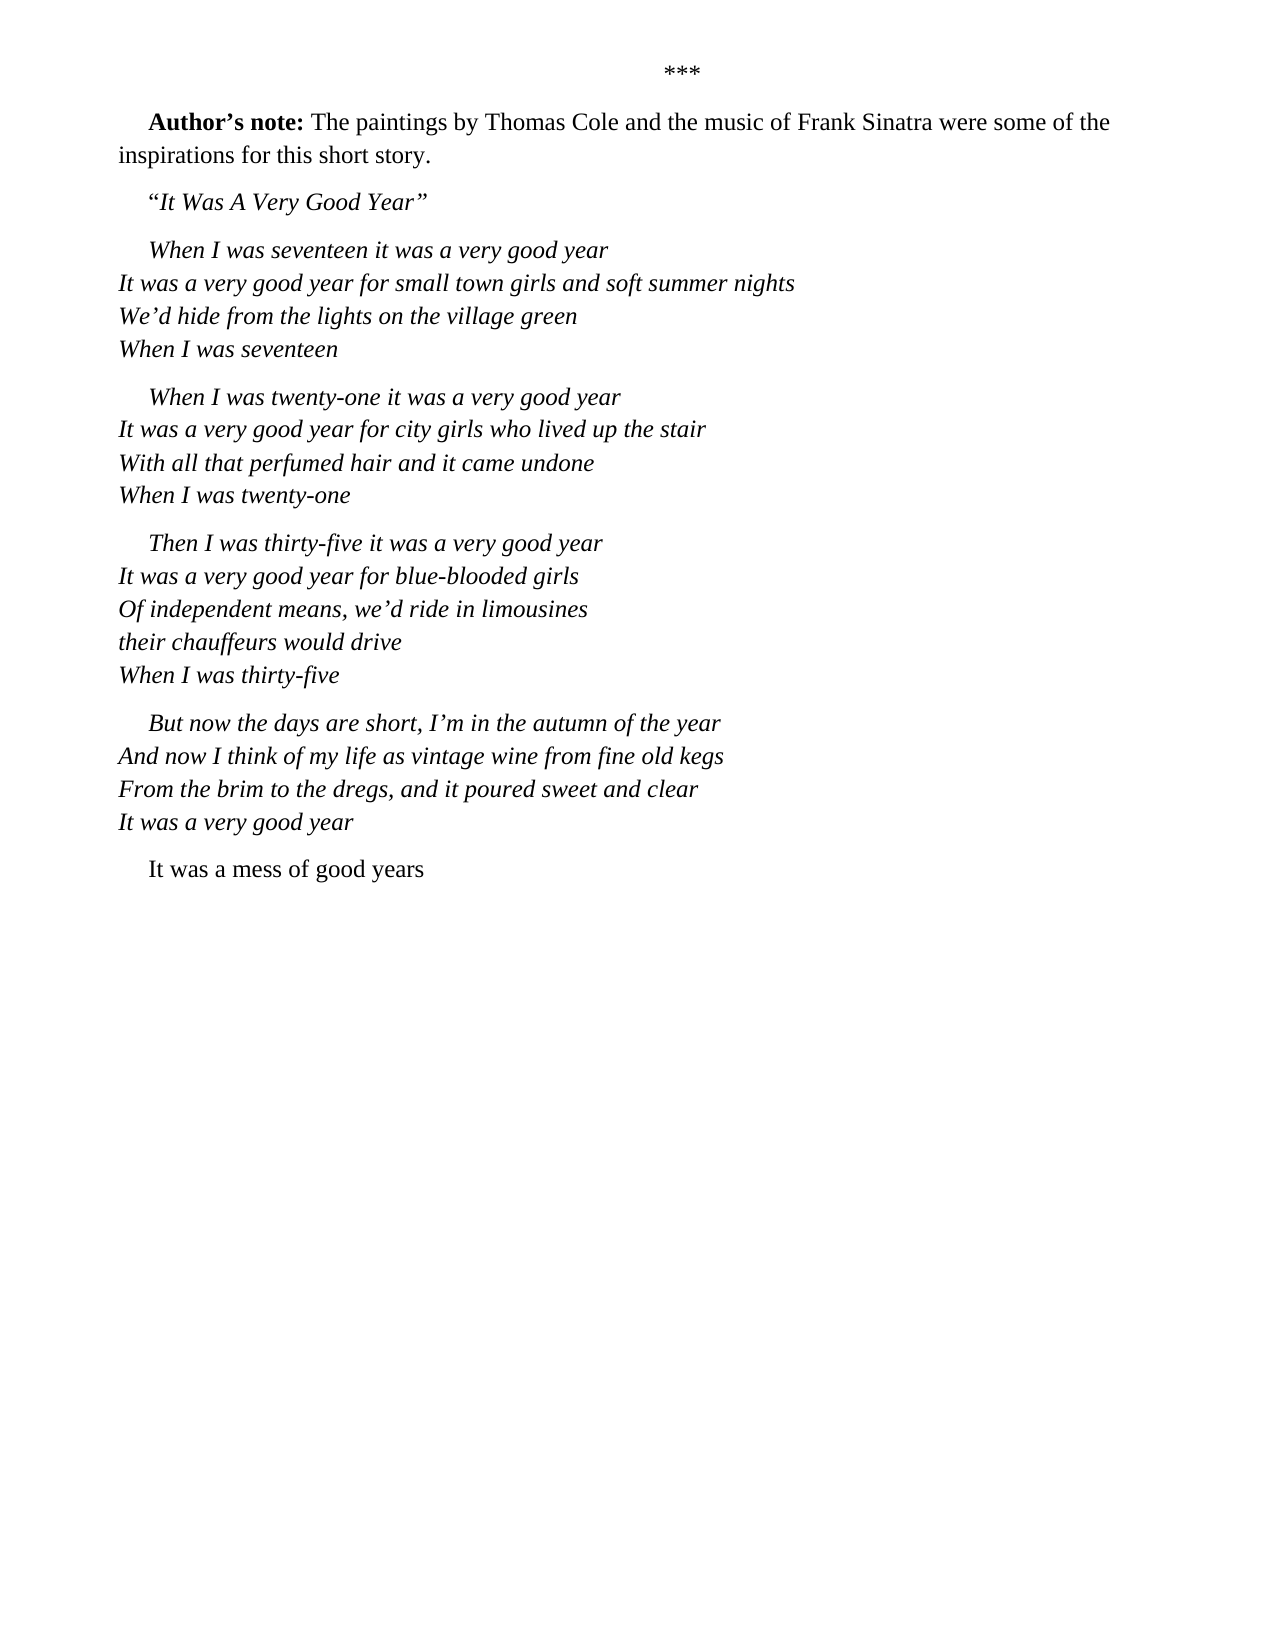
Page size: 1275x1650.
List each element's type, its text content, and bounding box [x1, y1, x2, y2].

text Then I was thirty-five it was a very good year It was a very good year for blue-blooded girls Of independent means, we’d ride in limousines their chauffeurs would drive When I was thirty-five [118, 528, 1216, 689]
text “It Was A Very Good Year” [118, 187, 1216, 216]
text But now the days are short, I’m in the autumn of the year And now I think of my life as vintage wine from fine old kegs From the brim to the dregs, and it poured sweet and clear It was a very good year [118, 708, 1216, 836]
text It was a mess of good years [118, 854, 1216, 883]
text When I was seventeen it was a very good year It was a very good year for small town girls and soft summer nights We’d hide from the lights on the village green When I was seventeen [118, 235, 1216, 363]
text When I was twenty-one it was a very good year It was a very good year for city girls who lived up the stair With all that perfumed hair and it came undone When I was twenty-one [118, 382, 1216, 509]
text Author’s note: The paintings by Thomas Cole and the music of Frank Sinatra were some of the inspirations for this short story. [118, 107, 1216, 168]
text *** [118, 59, 1216, 88]
